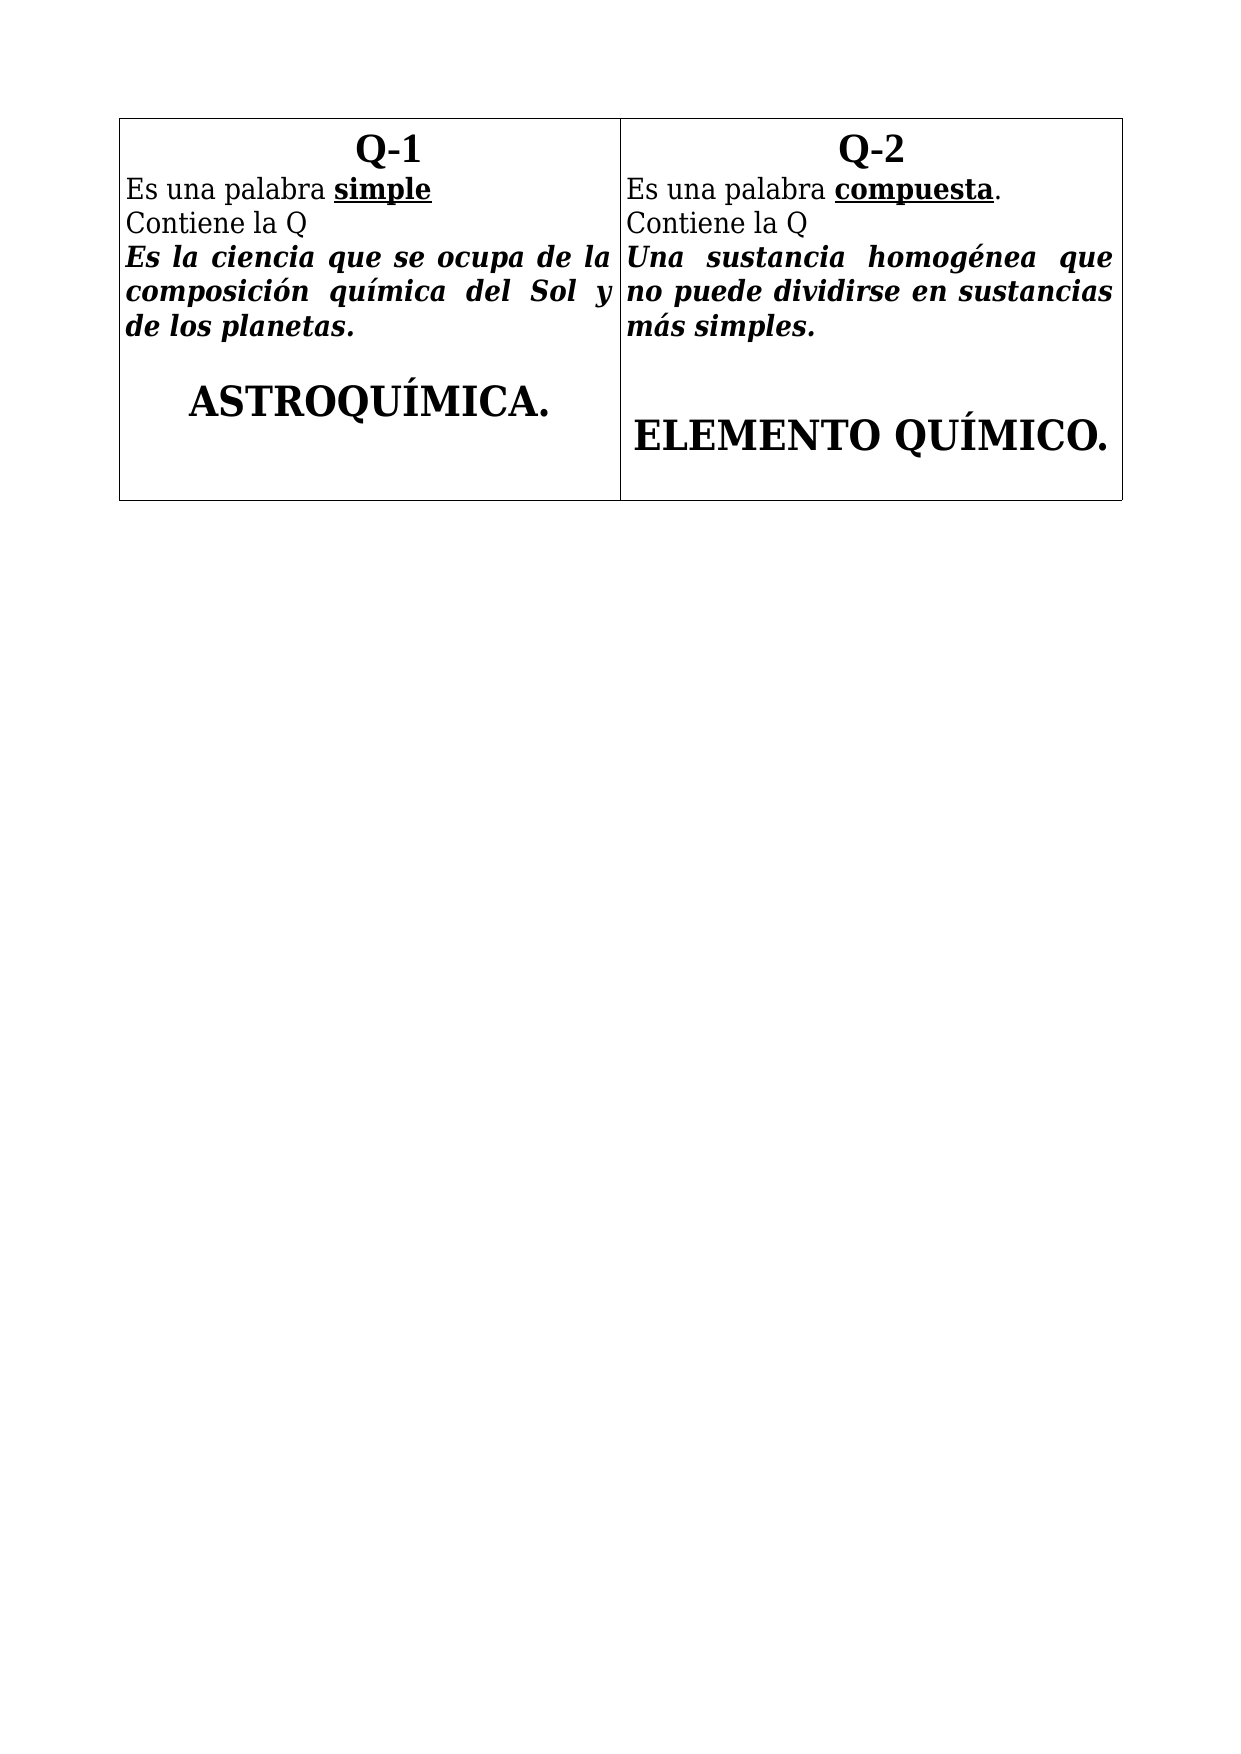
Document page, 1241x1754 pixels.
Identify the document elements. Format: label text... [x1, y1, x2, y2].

table_header Q-2 Es una palabra compuesta. Contiene la Q Una sustancia homogénea que no puede dividirse en sustancias más simples. ELEMENTO QUÍMICO. [621, 119, 1122, 499]
table_header Q-1 Es una palabra simple Contiene la Q Es la ciencia que se ocupa de la composición química del Sol y de los planetas. ASTROQUÍMICA. [120, 119, 620, 499]
